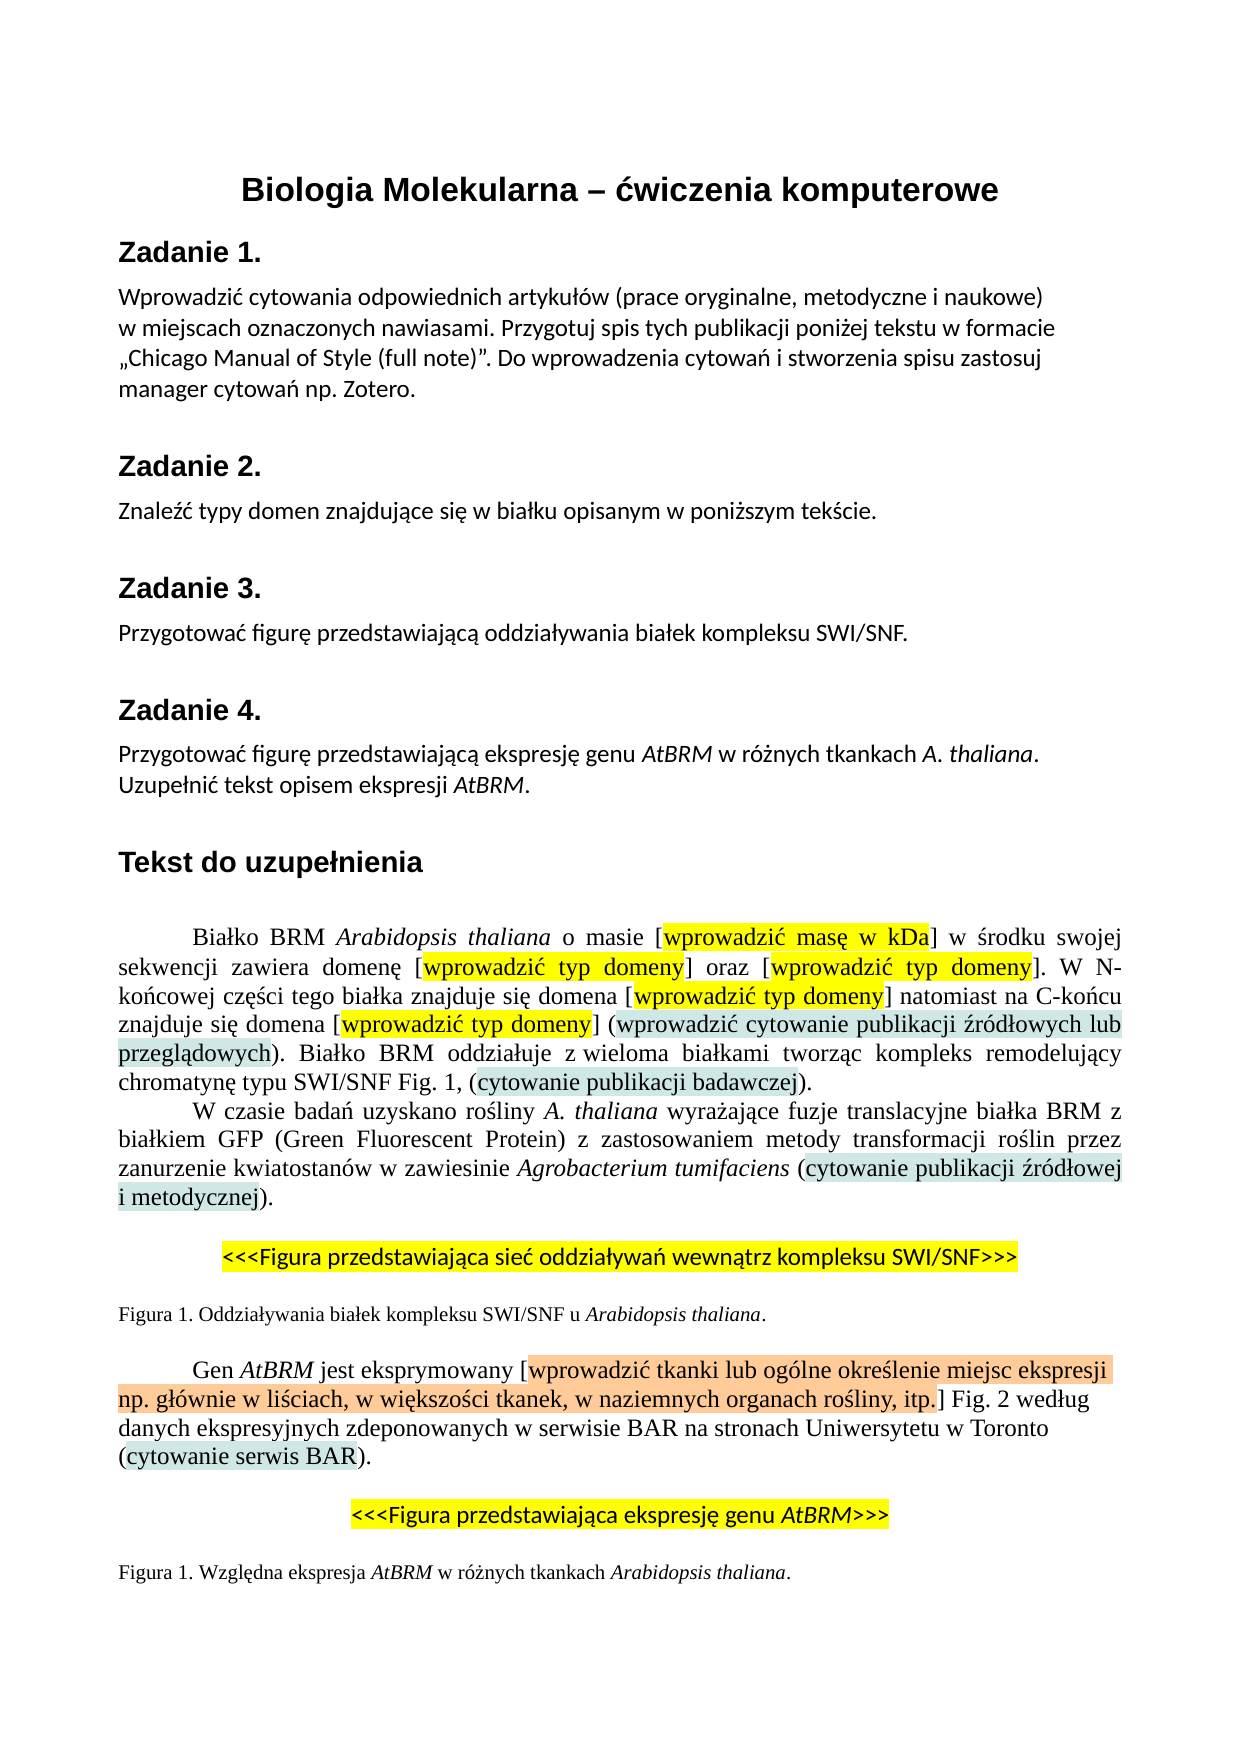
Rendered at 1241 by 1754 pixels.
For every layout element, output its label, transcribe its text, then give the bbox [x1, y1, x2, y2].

text Przygotować figurę przedstawiającą ekspresję genu AtBRM w różnych tkankach A. thaliana. Uzupełnić tekst opisem ekspresji AtBRM. [118, 739, 1122, 800]
text Przygotować figurę przedstawiającą oddziaływania białek kompleksu SWI/SNF. [118, 617, 1122, 647]
text Znaleźć typy domen znajdujące się w białku opisanym w poniższym tekście. [118, 495, 1122, 525]
text Figura 1. Oddziaływania białek kompleksu SWI/SNF u Arabidopsis thaliana. [118, 1302, 1122, 1326]
text Wprowadzić cytowania odpowiednich artykułów (prace oryginalne, metodyczne i naukowe) w miejscach oznaczonych nawiasami. Przygotuj spis tych publikacji poniżej tekstu w formacie „Chicago Manual of Style (full note)”. Do wprowadzenia cytowań i stworzenia spisu zastosuj manager cytowań np. Zotero. [118, 281, 1122, 403]
text Gen AtBRM jest eksprymowany [wprowadzić tkanki lub ogólne określenie miejsc ekspresji np. głównie w liściach, w większości tkanek, w naziemnych organach rośliny, itp.] Fig. 2 według danych ekspresyjnych zdeponowanych w serwisie BAR na stronach Uniwersytetu w Toronto (cytowanie serwis BAR). [118, 1355, 1122, 1470]
subtitle Zadanie 4. [118, 692, 1122, 726]
text Figura 1. Względna ekspresja AtBRM w różnych tkankach Arabidopsis thaliana. [118, 1560, 1122, 1584]
subtitle Zadanie 1. [118, 235, 1122, 269]
text Białko BRM Arabidopsis thaliana o masie [wprowadzić masę w kDa] w środku swojej sekwencji zawiera domenę [wprowadzić typ domeny] oraz [wprowadzić typ domeny]. W N-końcowej części tego białka znajduje się domena [wprowadzić typ domeny] natomiast na C-końcu znajduje się domena [wprowadzić typ domeny] (wprowadzić cytowanie publikacji źródłowych lub przeglądowych). Białko BRM oddziałuje z wieloma białkami tworząc kompleks remodelujący chromatynę typu SWI/SNF Fig. 1, (cytowanie publikacji badawczej). [118, 922, 1122, 1096]
subtitle Tekst do uzupełnienia [118, 845, 1122, 878]
subtitle Zadanie 3. [118, 571, 1122, 604]
text <<<Figura przedstawiająca sieć oddziaływań wewnątrz kompleksu SWI/SNF>>> [118, 1241, 1122, 1272]
text W czasie badań uzyskano rośliny A. thaliana wyrażające fuzje translacyjne białka BRM z białkiem GFP (Green Fluorescent Protein) z zastosowaniem metody transformacji roślin przez zanurzenie kwiatostanów w zawiesinie Agrobacterium tumifaciens (cytowanie publikacji źródłowej i metodycznej). [118, 1096, 1122, 1211]
subtitle Zadanie 2. [118, 449, 1122, 482]
text <<<Figura przedstawiająca ekspresję genu AtBRM>>> [118, 1499, 1122, 1529]
subtitle Biologia Molekularna – ćwiczenia komputerowe [118, 169, 1122, 208]
